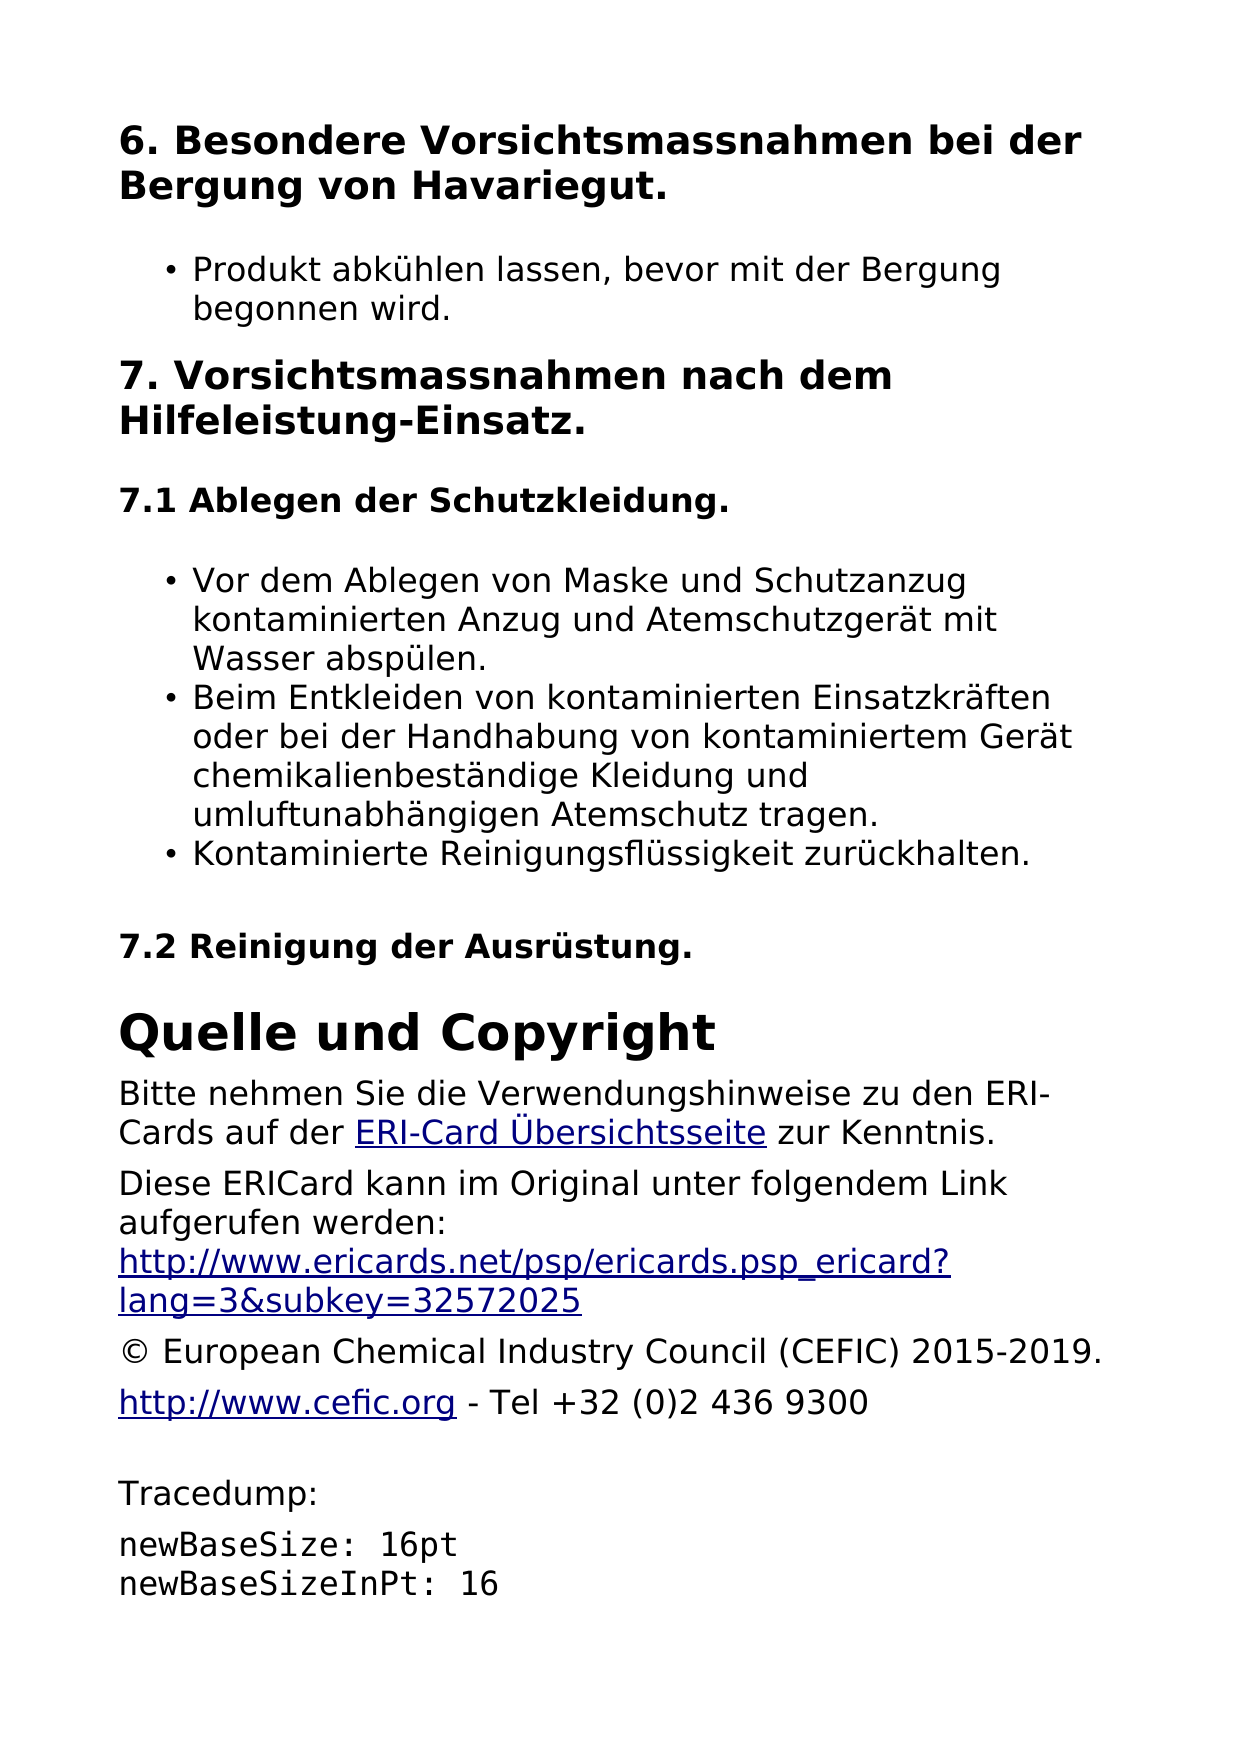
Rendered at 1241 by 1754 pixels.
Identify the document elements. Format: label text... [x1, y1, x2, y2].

subtitle Quelle und Copyright [118, 1004, 1122, 1062]
text © European Chemical Industry Council (CEFIC) 2015-2019. [118, 1332, 1122, 1371]
text http://www.cefic.org - Tel +32 (0)2 436 9300 [118, 1384, 1122, 1423]
list Beim Entkleiden von kontaminierten Einsatzkräften oder bei der Handhabung von kontaminiertem Gerät chemikalienbeständige Kleidung und umluftunabhängigen Atemschutz tragen. [177, 678, 1122, 834]
list Produkt abkühlen lassen, bevor mit der Bergung begonnen wird. [177, 251, 1122, 328]
list Kontaminierte Reinigungsflüssigkeit zurückhalten. [177, 834, 1122, 873]
text Diese ERICard kann im Original unter folgendem Link aufgerufen werden: http://www.ericards.net/psp/ericards.psp_ericard?lang=3&subkey=32572025 [118, 1164, 1122, 1320]
subtitle 7. Vorsichtsmassnahmen nach dem Hilfeleistung-Einsatz. [118, 353, 1122, 444]
subtitle 7.1 Ablegen der Schutzkleidung. [118, 481, 1122, 520]
text Bitte nehmen Sie die Verwendungshinweise zu den ERI-Cards auf der ERI-Card Übersichtsseite zur Kenntnis. [118, 1074, 1122, 1152]
subtitle 6. Besondere Vorsichtsmassnahmen bei der Bergung von Havariegut. [118, 118, 1122, 208]
text Tracedump: [118, 1435, 1122, 1513]
text newBaseSize: 16pt newBaseSizeInPt: 16 [118, 1525, 1122, 1603]
subtitle 7.2 Reinigung der Ausrüstung. [118, 927, 1122, 966]
list Vor dem Ablegen von Maske und Schutzanzug kontaminierten Anzug und Atemschutzgerät mit Wasser abspülen. [177, 562, 1122, 678]
